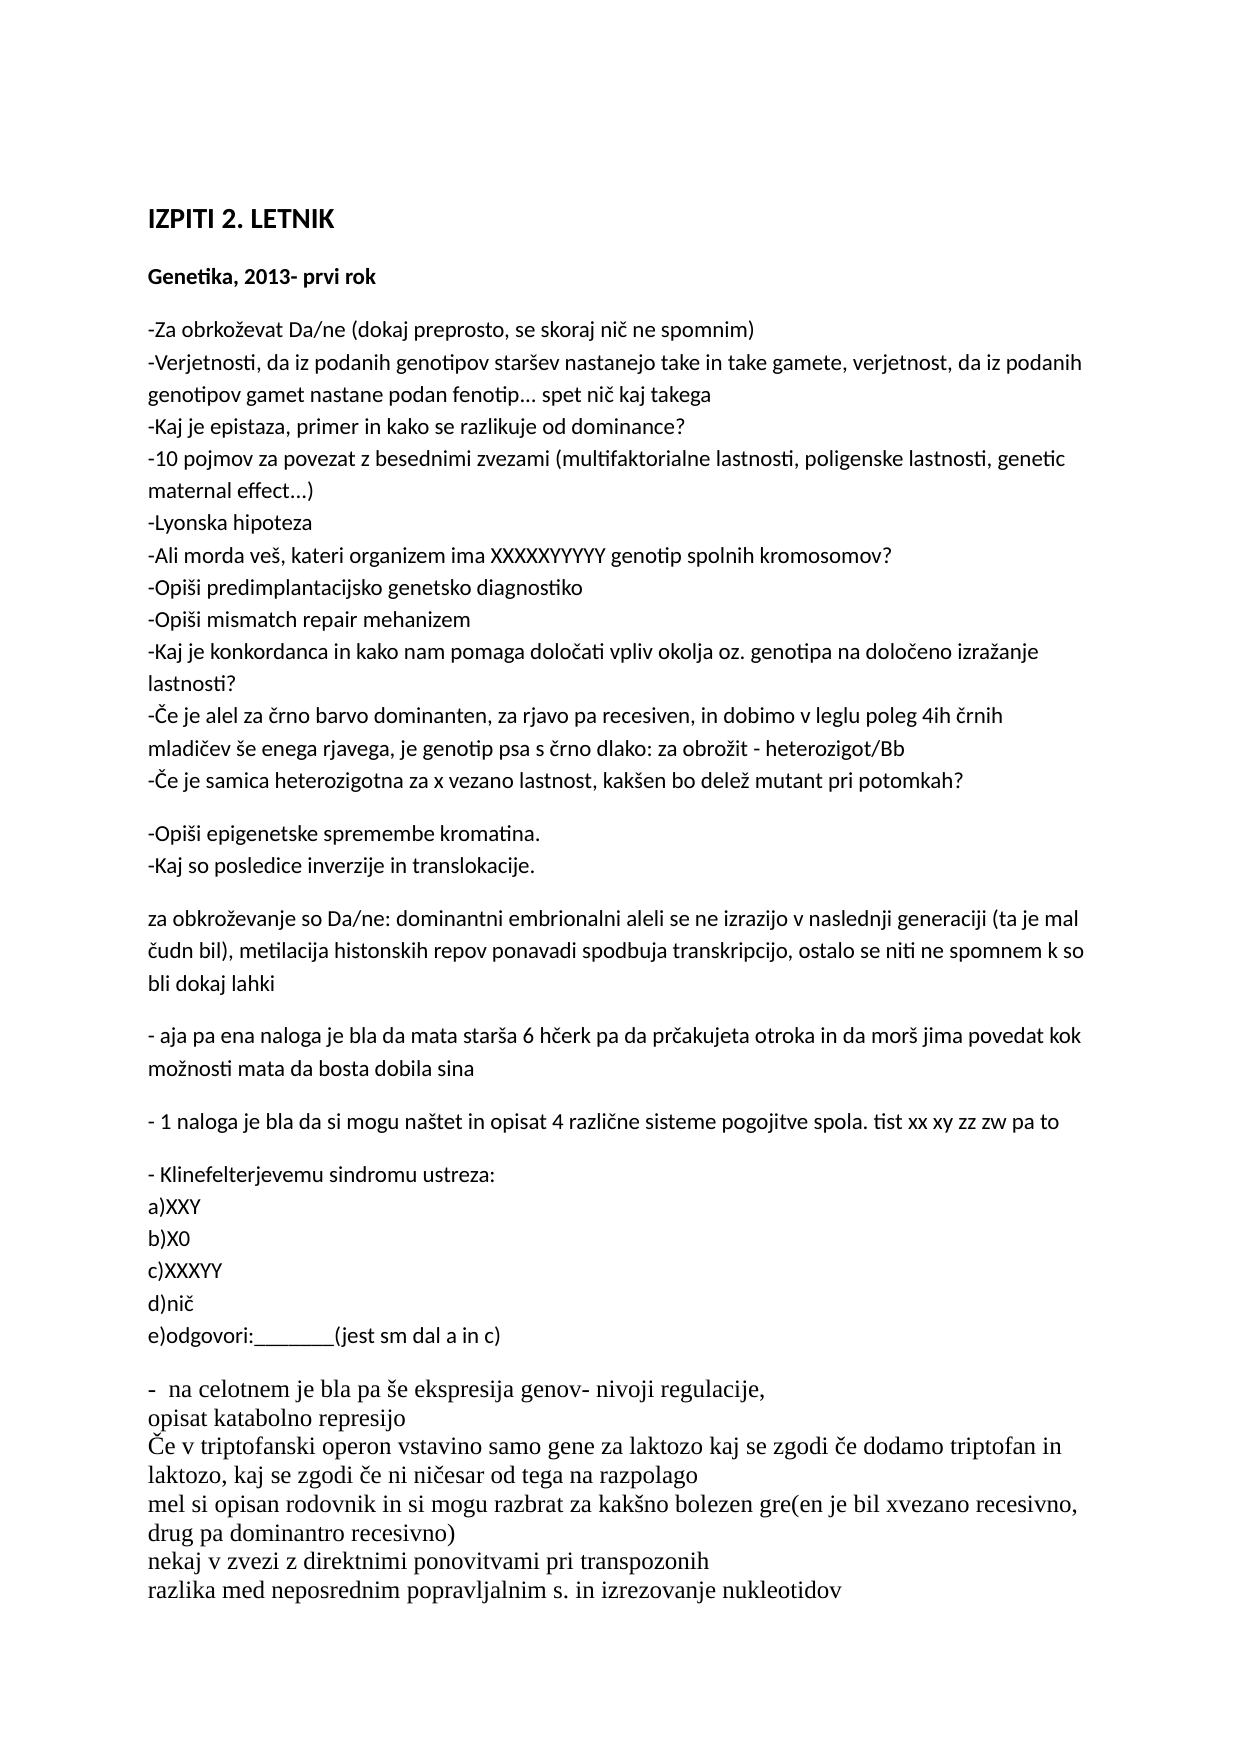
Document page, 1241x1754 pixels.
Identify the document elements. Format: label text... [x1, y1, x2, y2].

text - Klinefelterjevemu sindromu ustreza: a)XXY b)X0 c)XXXYY d)nič e)odgovori:_______(jest sm dal a in c) [148, 1160, 1093, 1349]
text za obkroževanje so Da/ne: dominantni embrionalni aleli se ne izrazijo v naslednji generaciji (ta je mal čudn bil), metilacija histonskih repov ponavadi spodbuja transkripcijo, ostalo se niti ne spomnem k so bli dokaj lahki [148, 904, 1093, 997]
text - aja pa ena naloga je bla da mata starša 6 hčerk pa da prčakujeta otroka in da morš jima povedat kok možnosti mata da bosta dobila sina [148, 1022, 1093, 1082]
text -Opiši epigenetske spremembe kromatina. -Kaj so posledice inverzije in translokacije. [148, 819, 1093, 879]
text Genetika, 2013- prvi rok [148, 262, 1093, 290]
text IZPITI 2. LETNIK [148, 201, 1093, 236]
text - na celotnem je bla pa še ekspresija genov- nivoji regulacije, opisat katabolno represijo Če v triptofanski operon vstavino samo gene za laktozo kaj se zgodi če dodamo triptofan in laktozo, kaj se zgodi če ni ničesar od tega na razpolago mel si opisan rodovnik in si mogu razbrat za kakšno bolezen gre(en je bil xvezano recesivno, drug pa dominantro recesivno) nekaj v zvezi z direktnimi ponovitvami pri transpozonih razlika med neposrednim popravljalnim s. in izrezovanje nukleotidov [148, 1374, 1093, 1604]
text - 1 naloga je bla da si mogu naštet in opisat 4 različne sisteme pogojitve spola. tist xx xy zz zw pa to [148, 1107, 1093, 1135]
text -Za obrkoževat Da/ne (dokaj preprosto, se skoraj nič ne spomnim) -Verjetnosti, da iz podanih genotipov staršev nastanejo take in take gamete, verjetnost, da iz podanih genotipov gamet nastane podan fenotip... spet nič kaj takega -Kaj je epistaza, primer in kako se razlikuje od dominance? -10 pojmov za povezat z besednimi zvezami (multifaktorialne lastnosti, poligenske lastnosti, genetic maternal effect...) -Lyonska hipoteza -Ali morda veš, kateri organizem ima XXXXXYYYYY genotip spolnih kromosomov? -Opiši predimplantacijsko genetsko diagnostiko -Opiši mismatch repair mehanizem -Kaj je konkordanca in kako nam pomaga določati vpliv okolja oz. genotipa na določeno izražanje lastnosti? -Če je alel za črno barvo dominanten, za rjavo pa recesiven, in dobimo v leglu poleg 4ih črnih mladičev še enega rjavega, je genotip psa s črno dlako: za obrožit - heterozigot/Bb -Če je samica heterozigotna za x vezano lastnost, kakšen bo delež mutant pri potomkah? [148, 315, 1093, 794]
